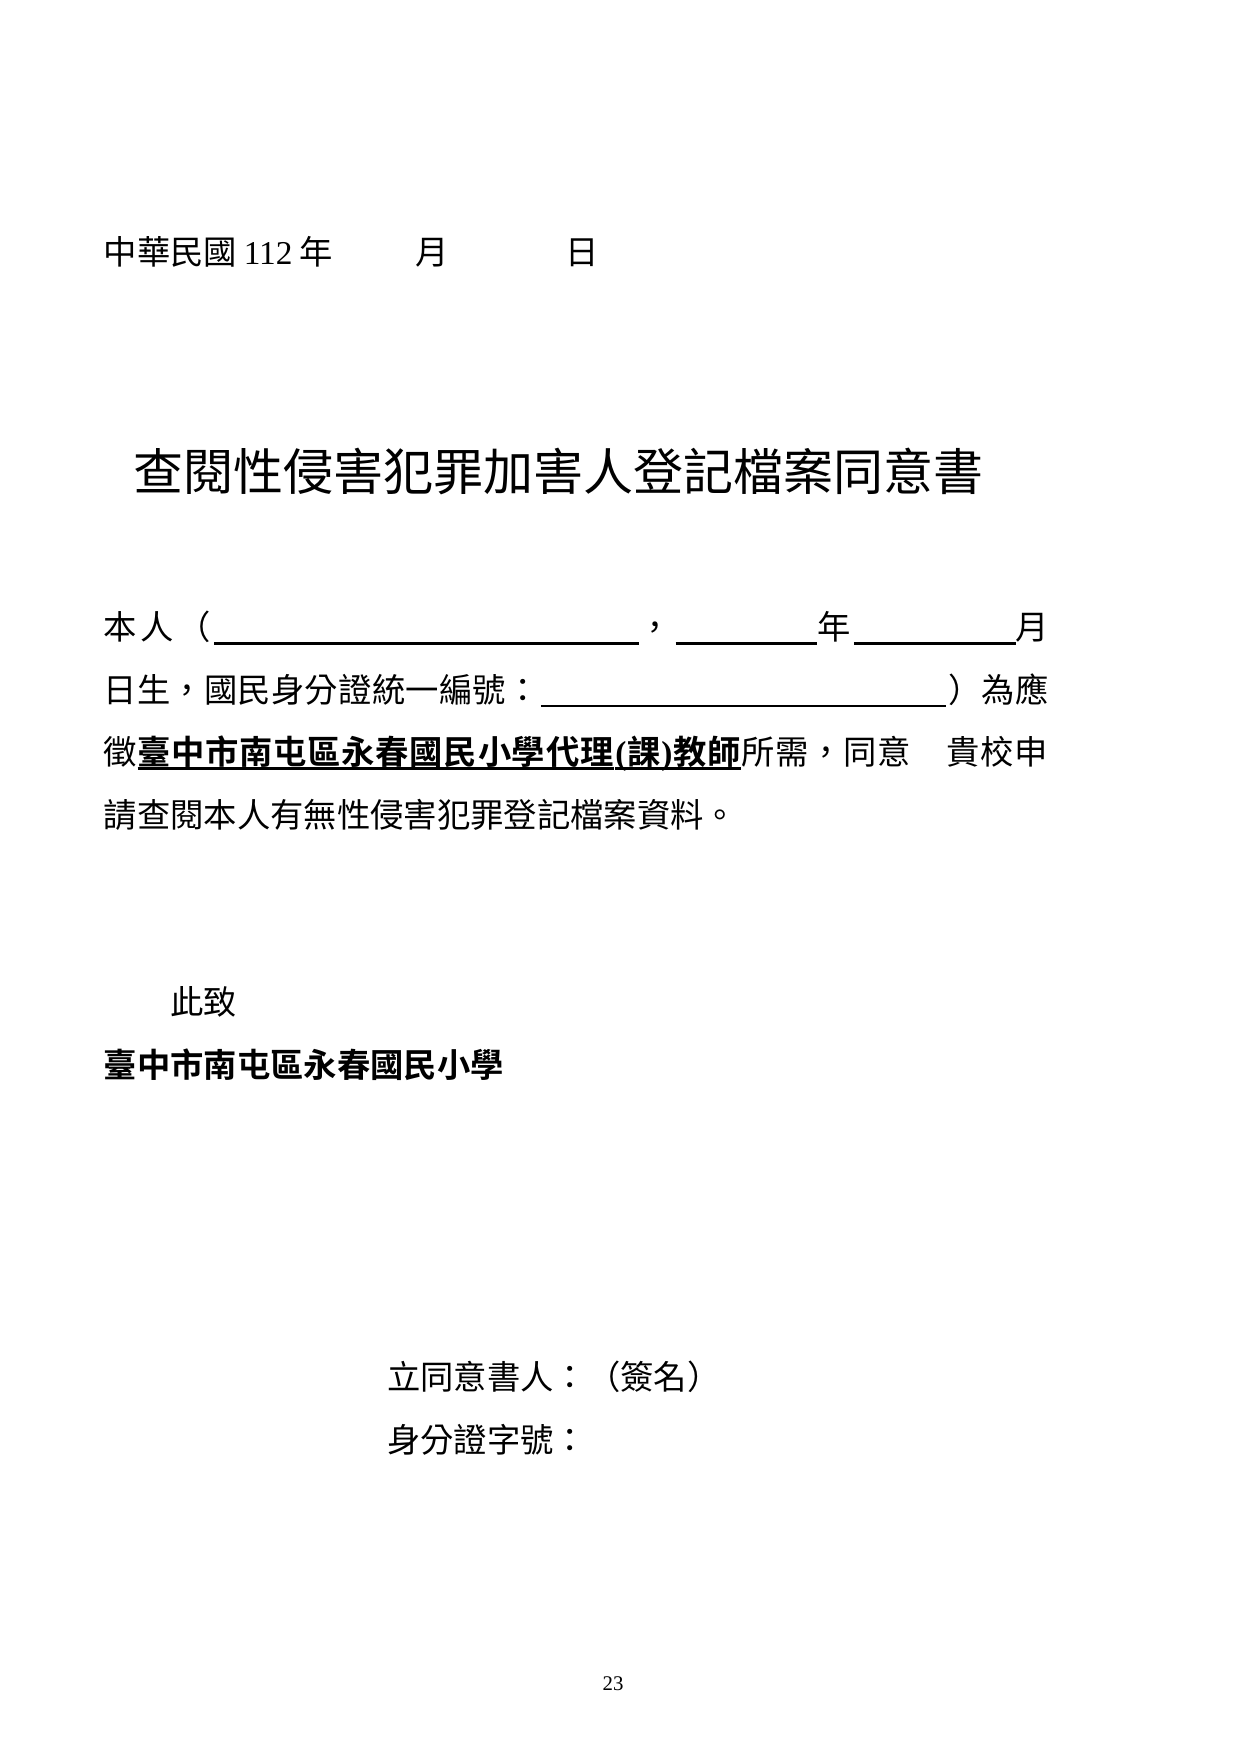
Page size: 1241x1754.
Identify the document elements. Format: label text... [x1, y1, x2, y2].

text 中華民國112年 月 日 [103, 209, 1122, 271]
text 查閱性侵害犯罪加害人登記檔案同意書 [103, 396, 1093, 521]
text 本人（ ， 年 月 日生，國民身分證統一編號： ）為應徵臺中市南屯區永春國民小學代理(課)教師所需，同意 貴校申請查閱本人有無性侵害犯罪登記檔案資料。 [103, 584, 1048, 834]
text 臺中市南屯區永春國民小學 [103, 1021, 1122, 1084]
text 身分證字號： [103, 1396, 1122, 1459]
text 此致 [103, 959, 1122, 1021]
text 立同意書人：（簽名） [103, 1334, 1122, 1396]
